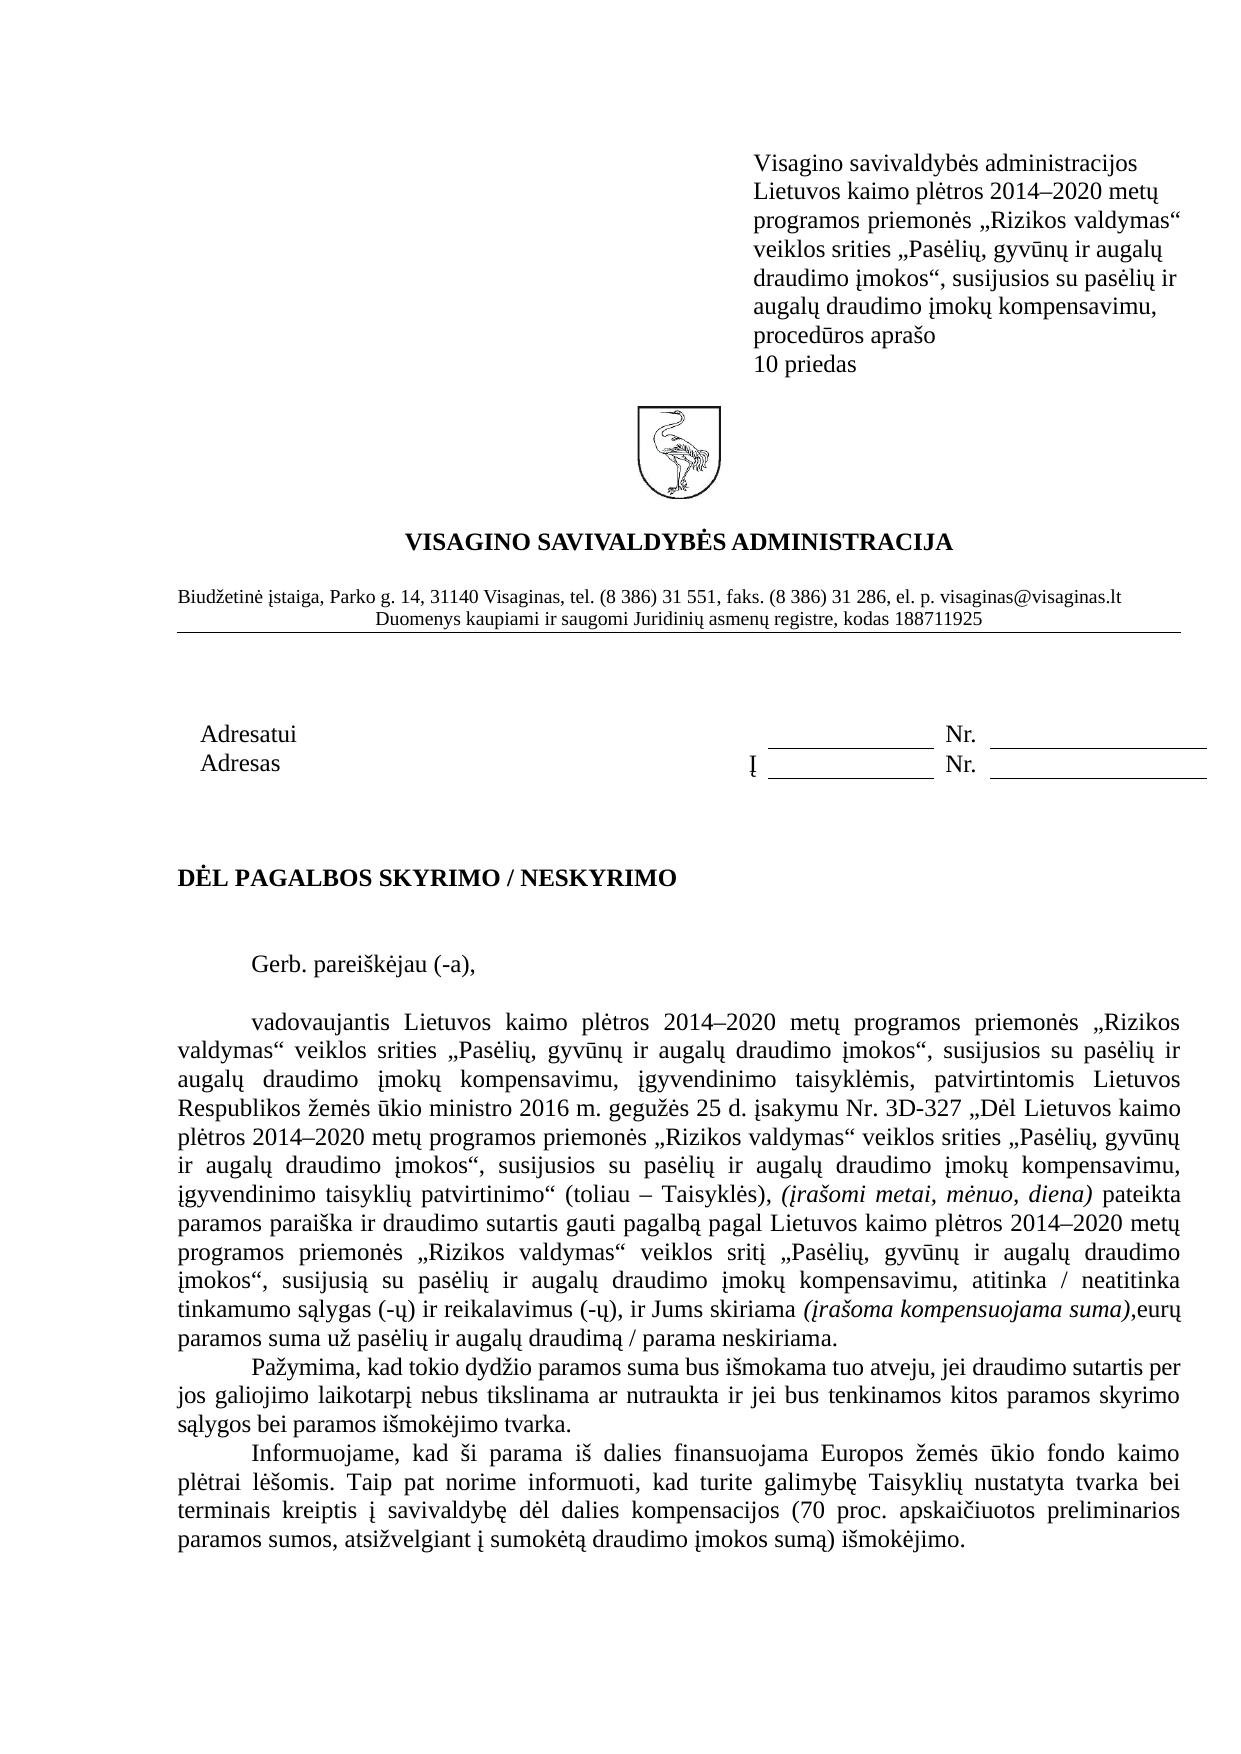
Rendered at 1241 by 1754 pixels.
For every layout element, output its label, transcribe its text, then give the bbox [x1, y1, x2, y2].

table_header Nr. [934, 720, 990, 748]
table_header [768, 720, 934, 748]
table_cell [990, 749, 1207, 778]
text 10 priedas [753, 349, 1181, 378]
table_header [639, 720, 768, 748]
table_header [990, 720, 1207, 748]
text Visagino savivaldybės Administracija [177, 527, 1181, 556]
text programos priemonės „Rizikos valdymas“ veiklos srities „Pasėlių, gyvūnų ir augalų [753, 205, 1181, 263]
text Lietuvos kaimo plėtros 2014–2020 metų [753, 176, 1181, 205]
text draudimo įmokos“, susijusios su pasėlių ir [753, 263, 1181, 291]
text Biudžetinė įstaiga, Parko g. 14, 31140 Visaginas, tel. (8 386) 31 551, faks. (8 386) 31 286, el. p. visaginas@visaginas.lt [177, 584, 1181, 607]
text procedūros aprašo [753, 320, 1181, 349]
table_cell Nr. [934, 748, 990, 778]
text Gerb. pareiškėjau (-a), [177, 949, 1181, 978]
text Visagino savivaldybės administracijos [177, 148, 1181, 176]
table_header Adresatui Adresas [189, 720, 639, 778]
table_cell Į [639, 748, 768, 778]
table_cell [768, 749, 934, 778]
text vadovaujantis Lietuvos kaimo plėtros 2014–2020 metų programos priemonės „Rizikos valdymas“ veiklos srities „Pasėlių, gyvūnų ir augalų draudimo įmokos“, susijusios su pasėlių ir augalų draudimo įmokų kompensavimu, įgyvendinimo taisyklėmis, patvirtintomis Lietuvos Respublikos žemės ūkio ministro 2016 m. gegužės 25 d. įsakymu Nr. 3D-327 „Dėl Lietuvos kaimo plėtros 2014–2020 metų programos priemonės „Rizikos valdymas“ veiklos srities „Pasėlių, gyvūnų ir augalų draudimo įmokos“, susijusios su pasėlių ir augalų draudimo įmokų kompensavimu, įgyvendinimo taisyklių patvirtinimo“ (toliau – Taisyklės), (įrašomi metai, mėnuo, diena) pateikta paramos paraiška ir draudimo sutartis gauti pagalbą pagal Lietuvos kaimo plėtros 2014–2020 metų programos priemonės „Rizikos valdymas“ veiklos sritį „Pasėlių, gyvūnų ir augalų draudimo įmokos“, susijusią su pasėlių ir augalų draudimo įmokų kompensavimu, atitinka / neatitinka tinkamumo sąlygas (-ų) ir reikalavimus (-ų), ir Jums skiriama (įrašoma kompensuojama suma),eurų paramos suma už pasėlių ir augalų draudimą / parama neskiriama. [177, 1007, 1181, 1352]
text Pažymima, kad tokio dydžio paramos suma bus išmokama tuo atveju, jei draudimo sutartis per jos galiojimo laikotarpį nebus tikslinama ar nutraukta ir jei bus tenkinamos kitos paramos skyrimo sąlygos bei paramos išmokėjimo tvarka. [177, 1352, 1181, 1438]
text augalų draudimo įmokų kompensavimu, [753, 291, 1181, 320]
text DĖL PAGALBOS SKYRIMO / NESKYRIMO [177, 863, 1181, 892]
text Duomenys kaupiami ir saugomi Juridinių asmenų registre, kodas 188711925 [177, 607, 1181, 632]
text Informuojame, kad ši parama iš dalies finansuojama Europos žemės ūkio fondo kaimo plėtrai lėšomis. Taip pat norime informuoti, kad turite galimybę Taisyklių nustatyta tvarka bei terminais kreiptis į savivaldybę dėl dalies kompensacijos (70 proc. apskaičiuotos preliminarios paramos sumos, atsižvelgiant į sumokėtą draudimo įmokos sumą) išmokėjimo. [177, 1438, 1181, 1553]
